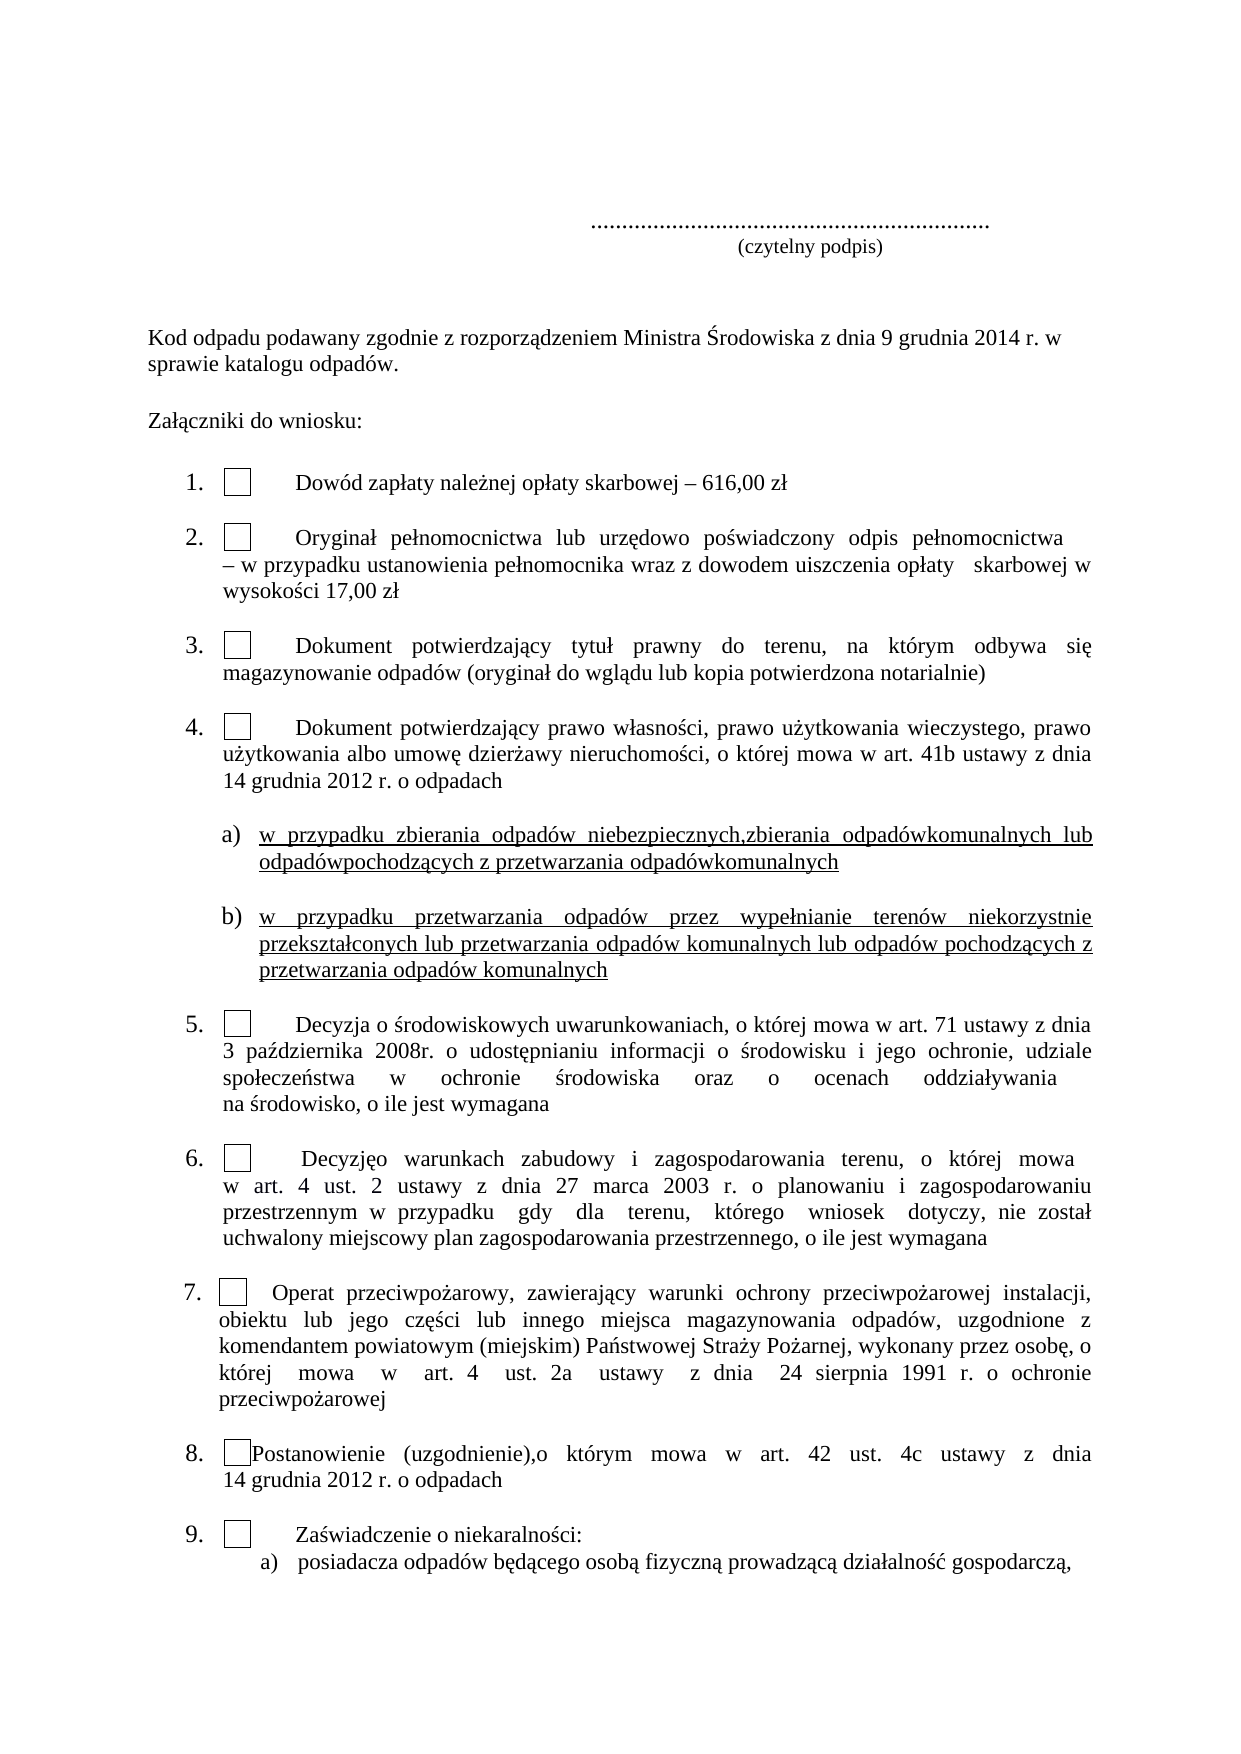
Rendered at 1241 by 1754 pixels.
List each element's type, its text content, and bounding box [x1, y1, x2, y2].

text ................................................................ [590, 205, 1093, 234]
list Operat przeciwpożarowy, zawierający warunki ochrony przeciwpożarowej instalacji, obiektu lub jego części lub innego miejsca magazynowania odpadów, uzgodnione z komendantem powiatowym (miejskim) Państwowej Straży Pożarnej, wykonany przez osobę, o której mowa w art. 4 ust. 2a ustawy z dnia 24 sierpnia 1991 r. o ochronie przeciwpożarowej [183, 1277, 1093, 1411]
list posiadacza odpadów będącego osobą fizyczną prowadzącą działalność gospodarczą, [260, 1548, 1093, 1574]
list w przypadku zbierania odpadów niebezpiecznych,zbierania odpadówkomunalnych lub odpadówpochodzących z przetwarzania odpadówkomunalnych [221, 819, 1093, 874]
list Decyzja o środowiskowych uwarunkowaniach, o której mowa w art. 71 ustawy z dnia 3 października 2008r. o udostępnianiu informacji o środowisku i jego ochronie, udziale społeczeństwa w ochronie środowiska oraz o ocenach oddziaływania na środowisko, o ile jest wymagana [185, 1009, 1093, 1117]
text Załączniki do wniosku: [148, 407, 1093, 433]
text (czytelny podpis) [664, 234, 1093, 258]
list Oryginał pełnomocnictwa lub urzędowo poświadczony odpis pełnomocnictwa – w przypadku ustanowienia pełnomocnika wraz z dowodem uiszczenia opłaty skarbowej w wysokości 17,00 zł [185, 522, 1093, 604]
list Zaświadczenie o niekaralności: [185, 1519, 1093, 1548]
list Decyzjęo warunkach zabudowy i zagospodarowania terenu, o której mowa w art. 4 ust. 2 ustawy z dnia 27 marca 2003 r. o planowaniu i zagospodarowaniu przestrzennym w przypadku gdy dla terenu, którego wniosek dotyczy, nie został uchwalony miejscowy plan zagospodarowania przestrzennego, o ile jest wymagana [185, 1143, 1093, 1251]
list w przypadku przetwarzania odpadów przez wypełnianie terenów niekorzystnie przekształconych lub przetwarzania odpadów komunalnych lub odpadów pochodzących z przetwarzania odpadów komunalnych [221, 901, 1093, 982]
text Kod odpadu podawany zgodnie z rozporządzeniem Ministra Środowiska z dnia 9 grudnia 2014 r. w sprawie katalogu odpadów. [148, 324, 1093, 377]
list Dokument potwierdzający tytuł prawny do terenu, na którym odbywa się magazynowanie odpadów (oryginał do wglądu lub kopia potwierdzona notarialnie) [185, 630, 1093, 685]
list Postanowienie (uzgodnienie),o którym mowa w art. 42 ust. 4c ustawy z dnia 14 grudnia 2012 r. o odpadach [185, 1438, 1093, 1493]
list Dokument potwierdzający prawo własności, prawo użytkowania wieczystego, prawo użytkowania albo umowę dzierżawy nieruchomości, o której mowa w art. 41b ustawy z dnia 14 grudnia 2012 r. o odpadach [185, 712, 1093, 793]
list Dowód zapłaty należnej opłaty skarbowej – 616,00 zł [185, 467, 1093, 496]
